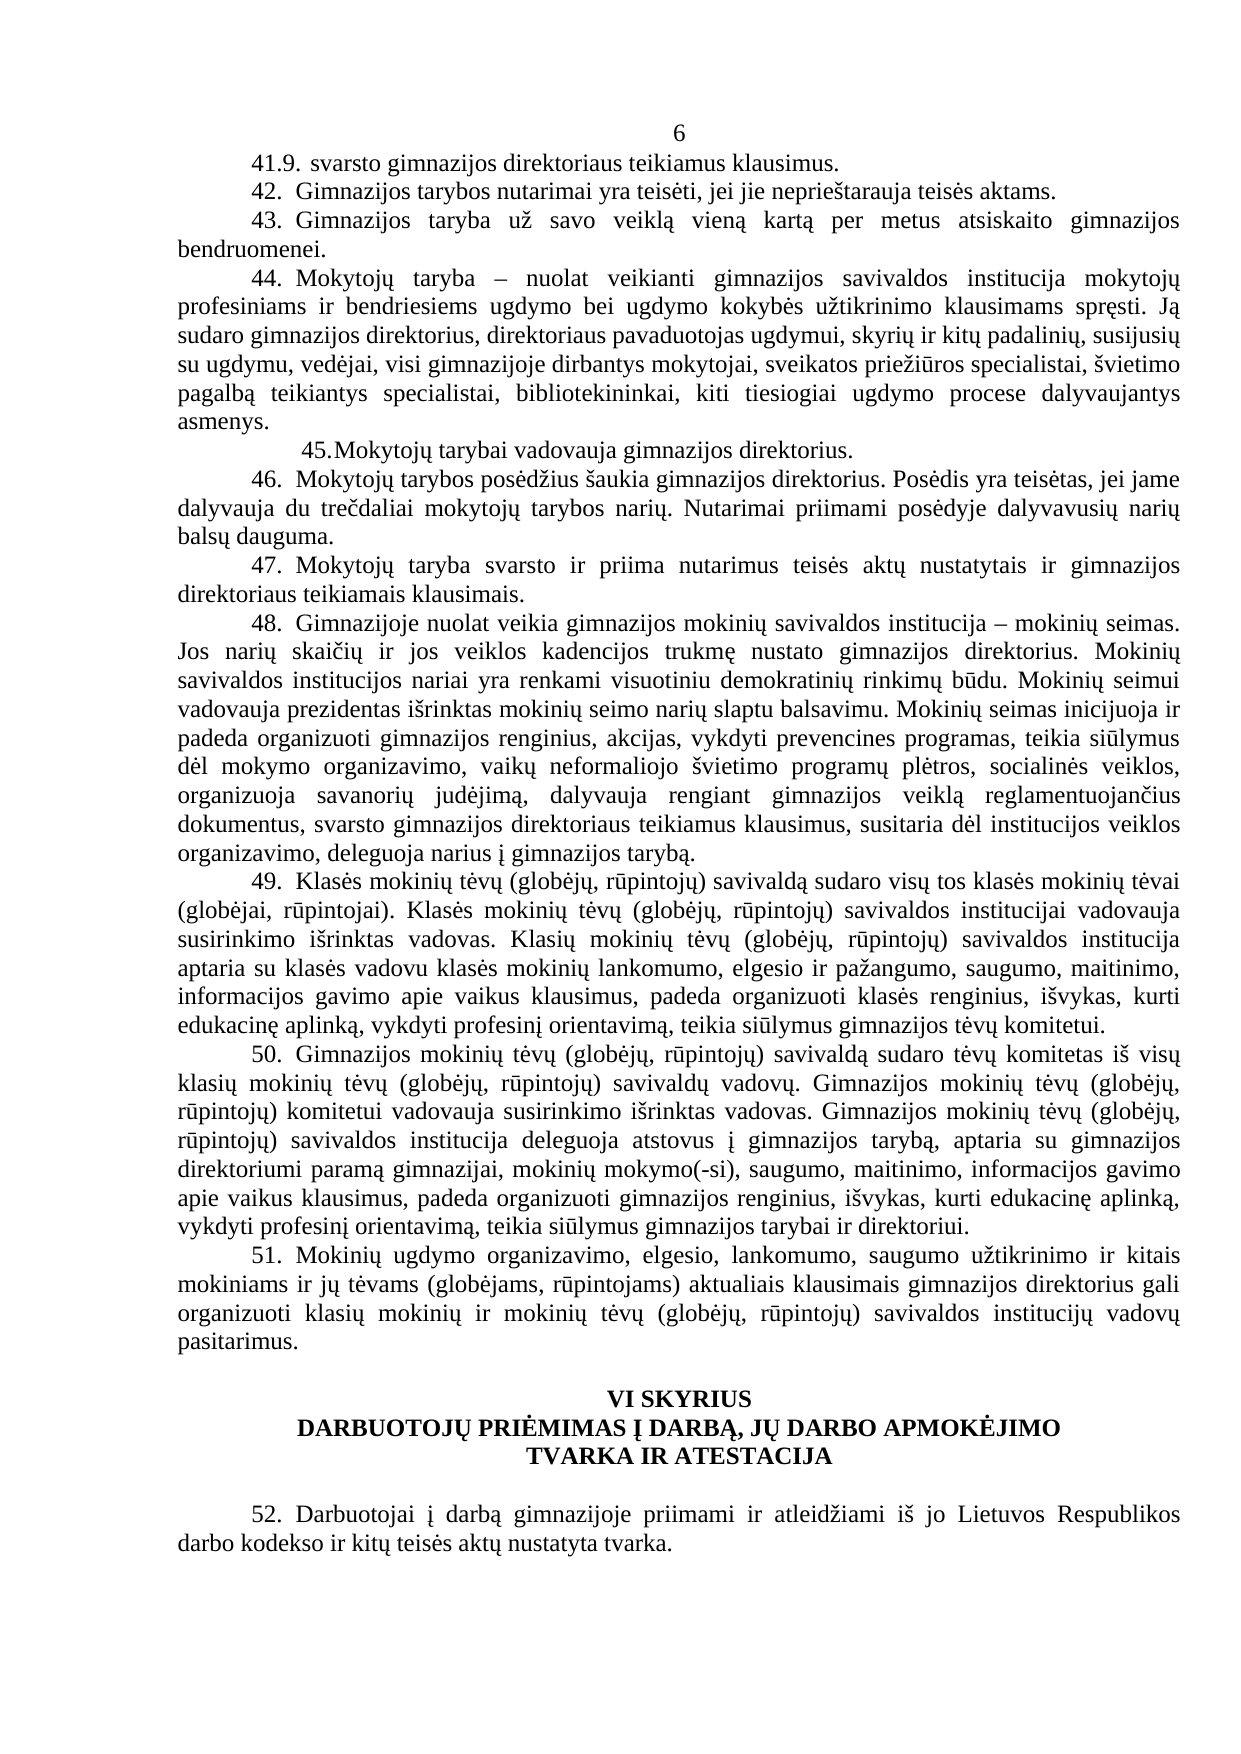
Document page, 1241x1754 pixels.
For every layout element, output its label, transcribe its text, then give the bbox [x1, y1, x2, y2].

text 46. Mokytojų tarybos posėdžius šaukia gimnazijos direktorius. Posėdis yra teisėtas, jei jame dalyvauja du trečdaliai mokytojų tarybos narių. Nutarimai priimami posėdyje dalyvavusių narių balsų dauguma. [177, 464, 1181, 550]
text 52. Darbuotojai į darbą gimnazijoje priimami ir atleidžiami iš jo Lietuvos Respublikos darbo kodekso ir kitų teisės aktų nustatyta tvarka. [177, 1499, 1181, 1556]
text 48. Gimnazijoje nuolat veikia gimnazijos mokinių savivaldos institucija – mokinių seimas. Jos narių skaičių ir jos veiklos kadencijos trukmę nustato gimnazijos direktorius. Mokinių savivaldos institucijos nariai yra renkami visuotiniu demokratinių rinkimų būdu. Mokinių seimui vadovauja prezidentas išrinktas mokinių seimo narių slaptu balsavimu. Mokinių seimas inicijuoja ir padeda organizuoti gimnazijos renginius, akcijas, vykdyti prevencines programas, teikia siūlymus dėl mokymo organizavimo, vaikų neformaliojo švietimo programų plėtros, socialinės veiklos, organizuoja savanorių judėjimą, dalyvauja rengiant gimnazijos veiklą reglamentuojančius dokumentus, svarsto gimnazijos direktoriaus teikiamus klausimus, susitaria dėl institucijos veiklos organizavimo, deleguoja narius į gimnazijos tarybą. [177, 608, 1181, 866]
text VI SKYRIUS [177, 1384, 1181, 1413]
text DARBUOTOJŲ PRIĖMIMAS Į DARBĄ, JŲ DARBO APMOKĖJIMO [177, 1413, 1181, 1441]
text 42. Gimnazijos tarybos nutarimai yra teisėti, jei jie neprieštarauja teisės aktams. [227, 176, 1181, 205]
text 51. Mokinių ugdymo organizavimo, elgesio, lankomumo, saugumo užtikrinimo ir kitais mokiniams ir jų tėvams (globėjams, rūpintojams) aktualiais klausimais gimnazijos direktorius gali organizuoti klasių mokinių ir mokinių tėvų (globėjų, rūpintojų) savivaldos institucijų vadovų pasitarimus. [177, 1240, 1181, 1355]
text 44. Mokytojų taryba – nuolat veikianti gimnazijos savivaldos institucija mokytojų profesiniams ir bendriesiems ugdymo bei ugdymo kokybės užtikrinimo klausimams spręsti. Ją sudaro gimnazijos direktorius, direktoriaus pavaduotojas ugdymui, skyrių ir kitų padalinių, susijusių su ugdymu, vedėjai, visi gimnazijoje dirbantys mokytojai, sveikatos priežiūros specialistai, švietimo pagalbą teikiantys specialistai, bibliotekininkai, kiti tiesiogiai ugdymo procese dalyvaujantys asmenys. [177, 263, 1181, 435]
text 45. Mokytojų tarybai vadovauja gimnazijos direktorius. [227, 435, 1181, 464]
text TVARKA IR ATESTACIJA [177, 1441, 1181, 1470]
text 50. Gimnazijos mokinių tėvų (globėjų, rūpintojų) savivaldą sudaro tėvų komitetas iš visų klasių mokinių tėvų (globėjų, rūpintojų) savivaldų vadovų. Gimnazijos mokinių tėvų (globėjų, rūpintojų) komitetui vadovauja susirinkimo išrinktas vadovas. Gimnazijos mokinių tėvų (globėjų, rūpintojų) savivaldos institucija deleguoja atstovus į gimnazijos tarybą, aptaria su gimnazijos direktoriumi paramą gimnazijai, mokinių mokymo(-si), saugumo, maitinimo, informacijos gavimo apie vaikus klausimus, padeda organizuoti gimnazijos renginius, išvykas, kurti edukacinę aplinką, vykdyti profesinį orientavimą, teikia siūlymus gimnazijos tarybai ir direktoriui. [177, 1039, 1181, 1240]
text 41.9. svarsto gimnazijos direktoriaus teikiamus klausimus. [177, 148, 1181, 176]
text 43. Gimnazijos taryba už savo veiklą vieną kartą per metus atsiskaito gimnazijos bendruomenei. [177, 205, 1181, 263]
text 47. Mokytojų taryba svarsto ir priima nutarimus teisės aktų nustatytais ir gimnazijos direktoriaus teikiamais klausimais. [177, 550, 1181, 608]
text 49. Klasės mokinių tėvų (globėjų, rūpintojų) savivaldą sudaro visų tos klasės mokinių tėvai (globėjai, rūpintojai). Klasės mokinių tėvų (globėjų, rūpintojų) savivaldos institucijai vadovauja susirinkimo išrinktas vadovas. Klasių mokinių tėvų (globėjų, rūpintojų) savivaldos institucija aptaria su klasės vadovu klasės mokinių lankomumo, elgesio ir pažangumo, saugumo, maitinimo, informacijos gavimo apie vaikus klausimus, padeda organizuoti klasės renginius, išvykas, kurti edukacinę aplinką, vykdyti profesinį orientavimą, teikia siūlymus gimnazijos tėvų komitetui. [177, 866, 1181, 1039]
